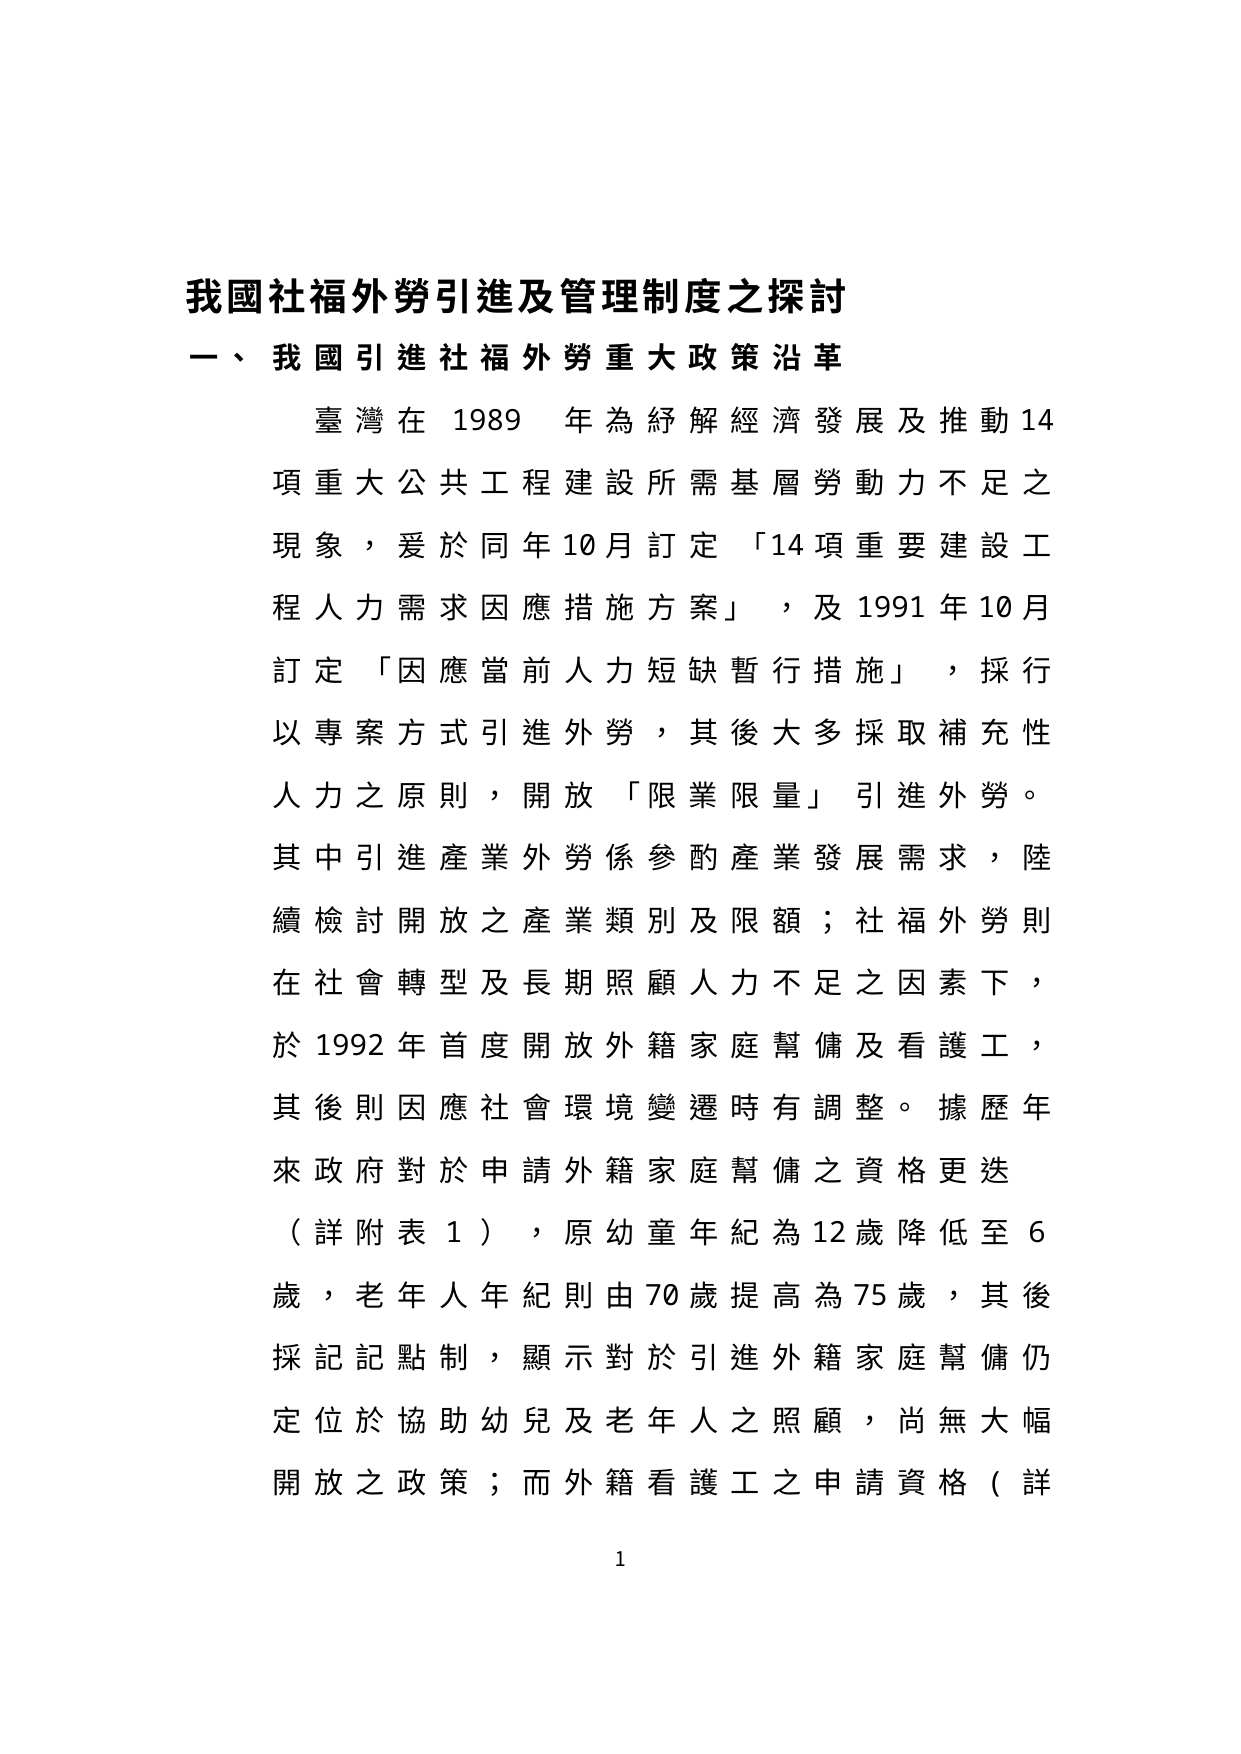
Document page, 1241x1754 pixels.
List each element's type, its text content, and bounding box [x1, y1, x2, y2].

text 一、我國引進社福外勞重大政策沿革 [183, 314, 1058, 377]
text 臺灣在1989 年為紓解經濟發展及推動14項重大公共工程建設所需基層勞動力不足之現象，爰於同年10月訂定「14項重要建設工程人力需求因應措施方案」，及1991年10月訂定「因應當前人力短缺暫行措施」，採行以專案方式引進外勞，其後大多採取補充性人力之原則，開放「限業限量」引進外勞。其中引進產業外勞係參酌產業發展需求，陸續檢討開放之產業類別及限額；社福外勞則在社會轉型及長期照顧人力不足之因素下，於1992年首度開放外籍家庭幫傭及看護工，其後則因應社會環境變遷時有調整。據歷年來政府對於申請外籍家庭幫傭之資格更迭（詳附表1），原幼童年紀為12歲降低至6歲，老年人年紀則由70歲提高為75歲，其後採記記點制，顯示對於引進外籍家庭幫傭仍定位於協助幼兒及老年人之照顧，尚無大幅開放之政策；而外籍看護工之申請資格(詳 [242, 377, 1058, 1502]
text 我國社福外勞引進及管理制度之探討 [183, 252, 1058, 314]
